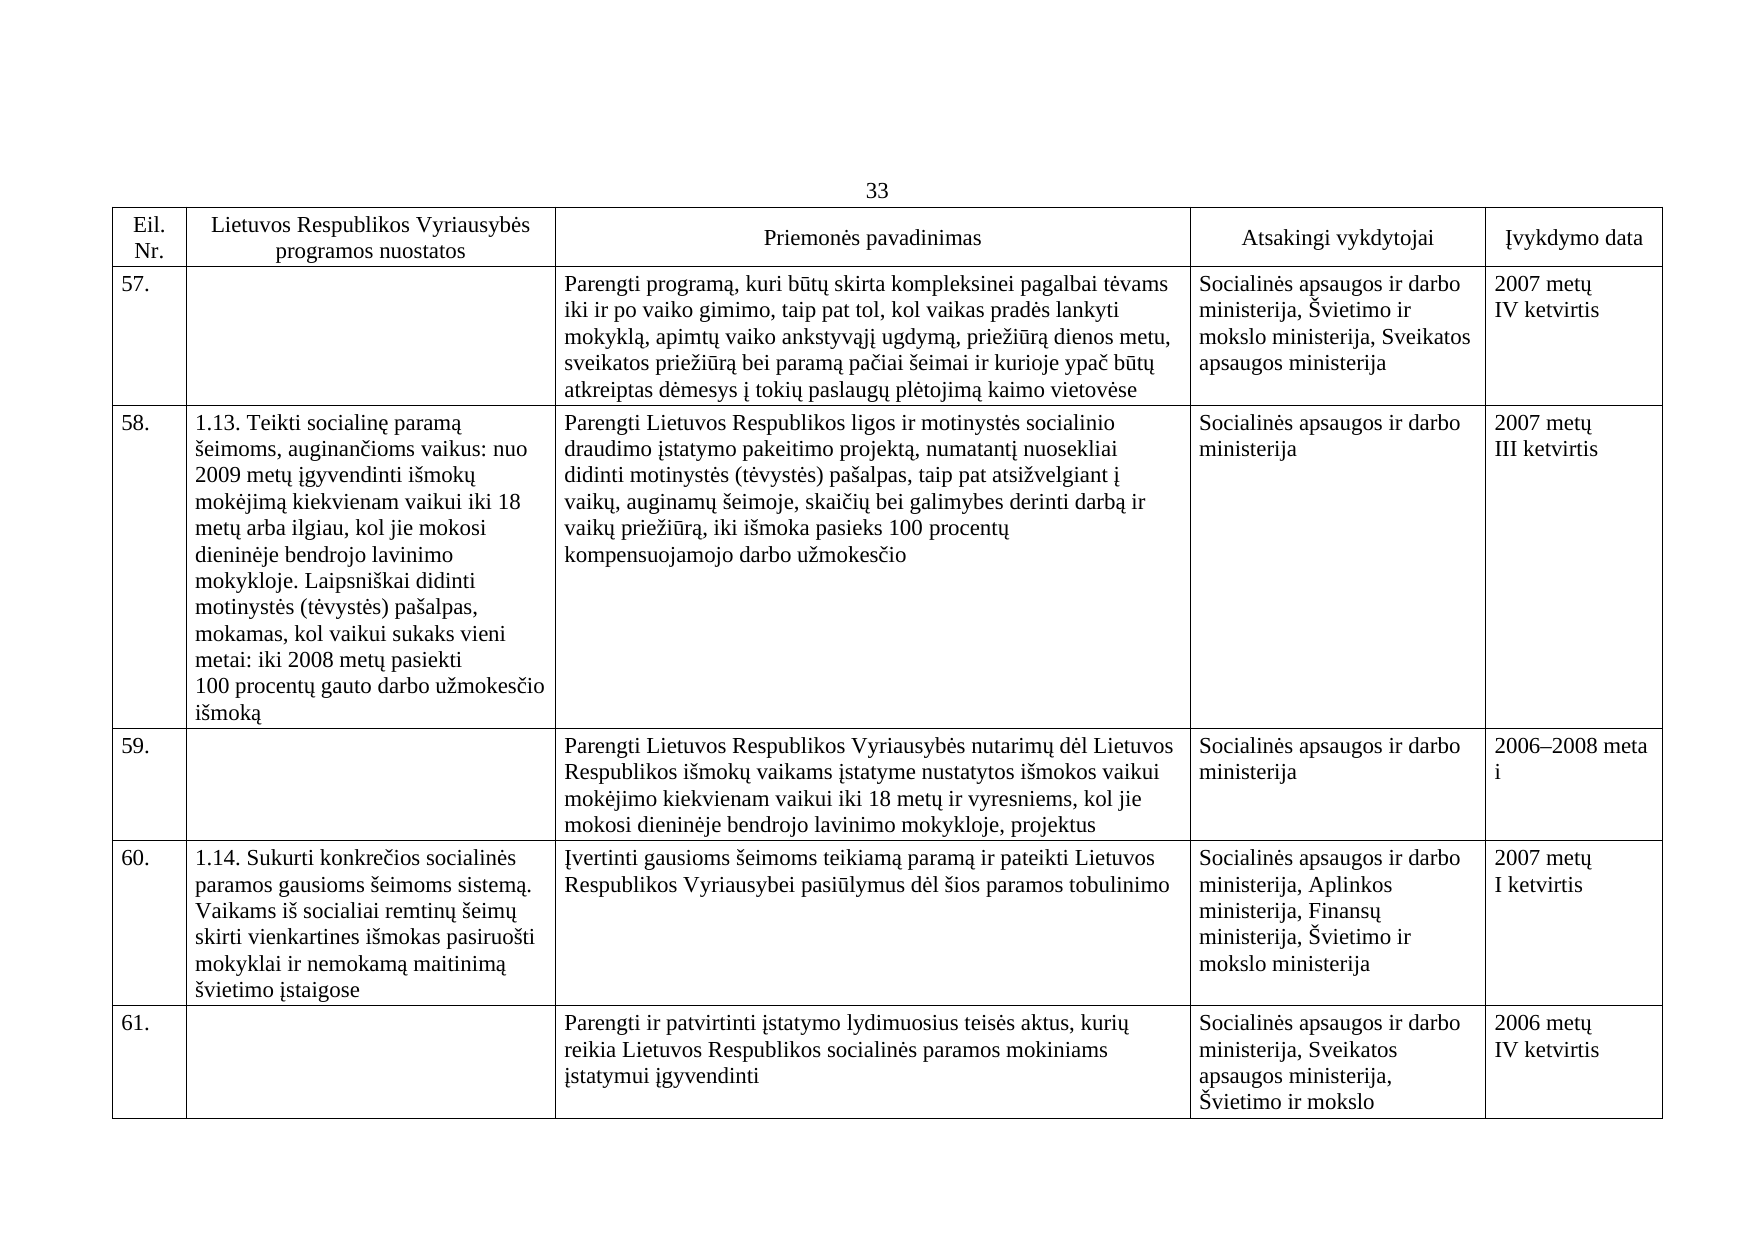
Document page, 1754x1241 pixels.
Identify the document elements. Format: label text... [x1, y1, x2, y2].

table_cell Parengti Lietuvos Respublikos Vyriausybės nutarimų dėl Lietuvos Respublikos išmokų vaikams įstatyme nustatytos išmokos vaikui mokėjimo kiekvienam vaikui iki 18 metų ir vyresniems, kol jie mokosi dieninėje bendrojo lavinimo mokykloje, projektus [556, 729, 1190, 840]
table_cell Parengti Lietuvos Respublikos ligos ir motinystės socialinio draudimo įstatymo pakeitimo projektą, numatantį nuosekliai didinti motinystės (tėvystės) pašalpas, taip pat atsižvelgiant į vaikų, auginamų šeimoje, skaičių bei galimybes derinti darbą ir vaikų priežiūrą, iki išmoka pasieks 100 procentų kompensuojamojo darbo užmokesčio [556, 406, 1190, 728]
table_cell 2006 metų IV ketvirtis [1486, 1006, 1662, 1118]
table_cell 58. [113, 406, 186, 728]
table_cell Socialinės apsaugos ir darbo ministerija [1191, 729, 1485, 840]
table_cell 59. [113, 729, 186, 840]
table_cell [187, 1006, 555, 1118]
table_cell 2007 metų IV ketvirtis [1486, 267, 1662, 405]
table_header Priemonės pavadinimas [556, 208, 1190, 266]
table_header Įvykdymo data [1486, 208, 1662, 266]
table_cell Įvertinti gausioms šeimoms teikiamą paramą ir pateikti Lietuvos Respublikos Vyriausybei pasiūlymus dėl šios paramos tobulinimo [556, 841, 1190, 1005]
table_header Eil. Nr. [113, 208, 186, 266]
table_cell 57. [113, 267, 186, 405]
table_cell 60. [113, 841, 186, 1005]
table_cell 1.13. Teikti socialinę paramą šeimoms, auginančioms vaikus: nuo 2009 metų įgyvendinti išmokų mokėjimą kiekvienam vaikui iki 18 metų arba ilgiau, kol jie mokosi dieninėje bendrojo lavinimo mokykloje. Laipsniškai didinti motinystės (tėvystės) pašalpas, mokamas, kol vaikui sukaks vieni metai: iki 2008 metų pasiekti 100 procentų gauto darbo užmokesčio išmoką [187, 406, 555, 728]
table_header Lietuvos Respublikos Vyriausybės programos nuostatos [187, 208, 555, 266]
table_cell [187, 729, 555, 840]
table_cell Parengti programą, kuri būtų skirta kompleksinei pagalbai tėvams iki ir po vaiko gimimo, taip pat tol, kol vaikas pradės lankyti mokyklą, apimtų vaiko ankstyvąjį ugdymą, priežiūrą dienos metu, sveikatos priežiūrą bei paramą pačiai šeimai ir kurioje ypač būtų atkreiptas dėmesys į tokių paslaugų plėtojimą kaimo vietovėse [556, 267, 1190, 405]
table_cell Socialinės apsaugos ir darbo ministerija, Švietimo ir mokslo ministerija, Sveikatos apsaugos ministerija [1191, 267, 1485, 405]
table_cell 2007 metų III ketvirtis [1486, 406, 1662, 728]
table_cell Socialinės apsaugos ir darbo ministerija, Aplinkos ministerija, Finansų ministerija, Švietimo ir mokslo ministerija [1191, 841, 1485, 1005]
table_cell Socialinės apsaugos ir darbo ministerija, Sveikatos apsaugos ministerija, Švietimo ir mokslo [1191, 1006, 1485, 1118]
table_cell Parengti ir patvirtinti įstatymo lydimuosius teisės aktus, kurių reikia Lietuvos Respublikos socialinės paramos mokiniams įstatymui įgyvendinti [556, 1006, 1190, 1118]
table_cell 1.14. Sukurti konkrečios socialinės paramos gausioms šeimoms sistemą. Vaikams iš socialiai remtinų šeimų skirti vienkartines išmokas pasiruošti mokyklai ir nemokamą maitinimą švietimo įstaigose [187, 841, 555, 1005]
table_header Atsakingi vykdytojai [1191, 208, 1485, 266]
table_cell Socialinės apsaugos ir darbo ministerija [1191, 406, 1485, 728]
table_cell [187, 267, 555, 405]
table_cell 2007 metų I ketvirtis [1486, 841, 1662, 1005]
table_cell 2006–2008 metai [1486, 729, 1662, 840]
table_cell 61. [113, 1006, 186, 1118]
